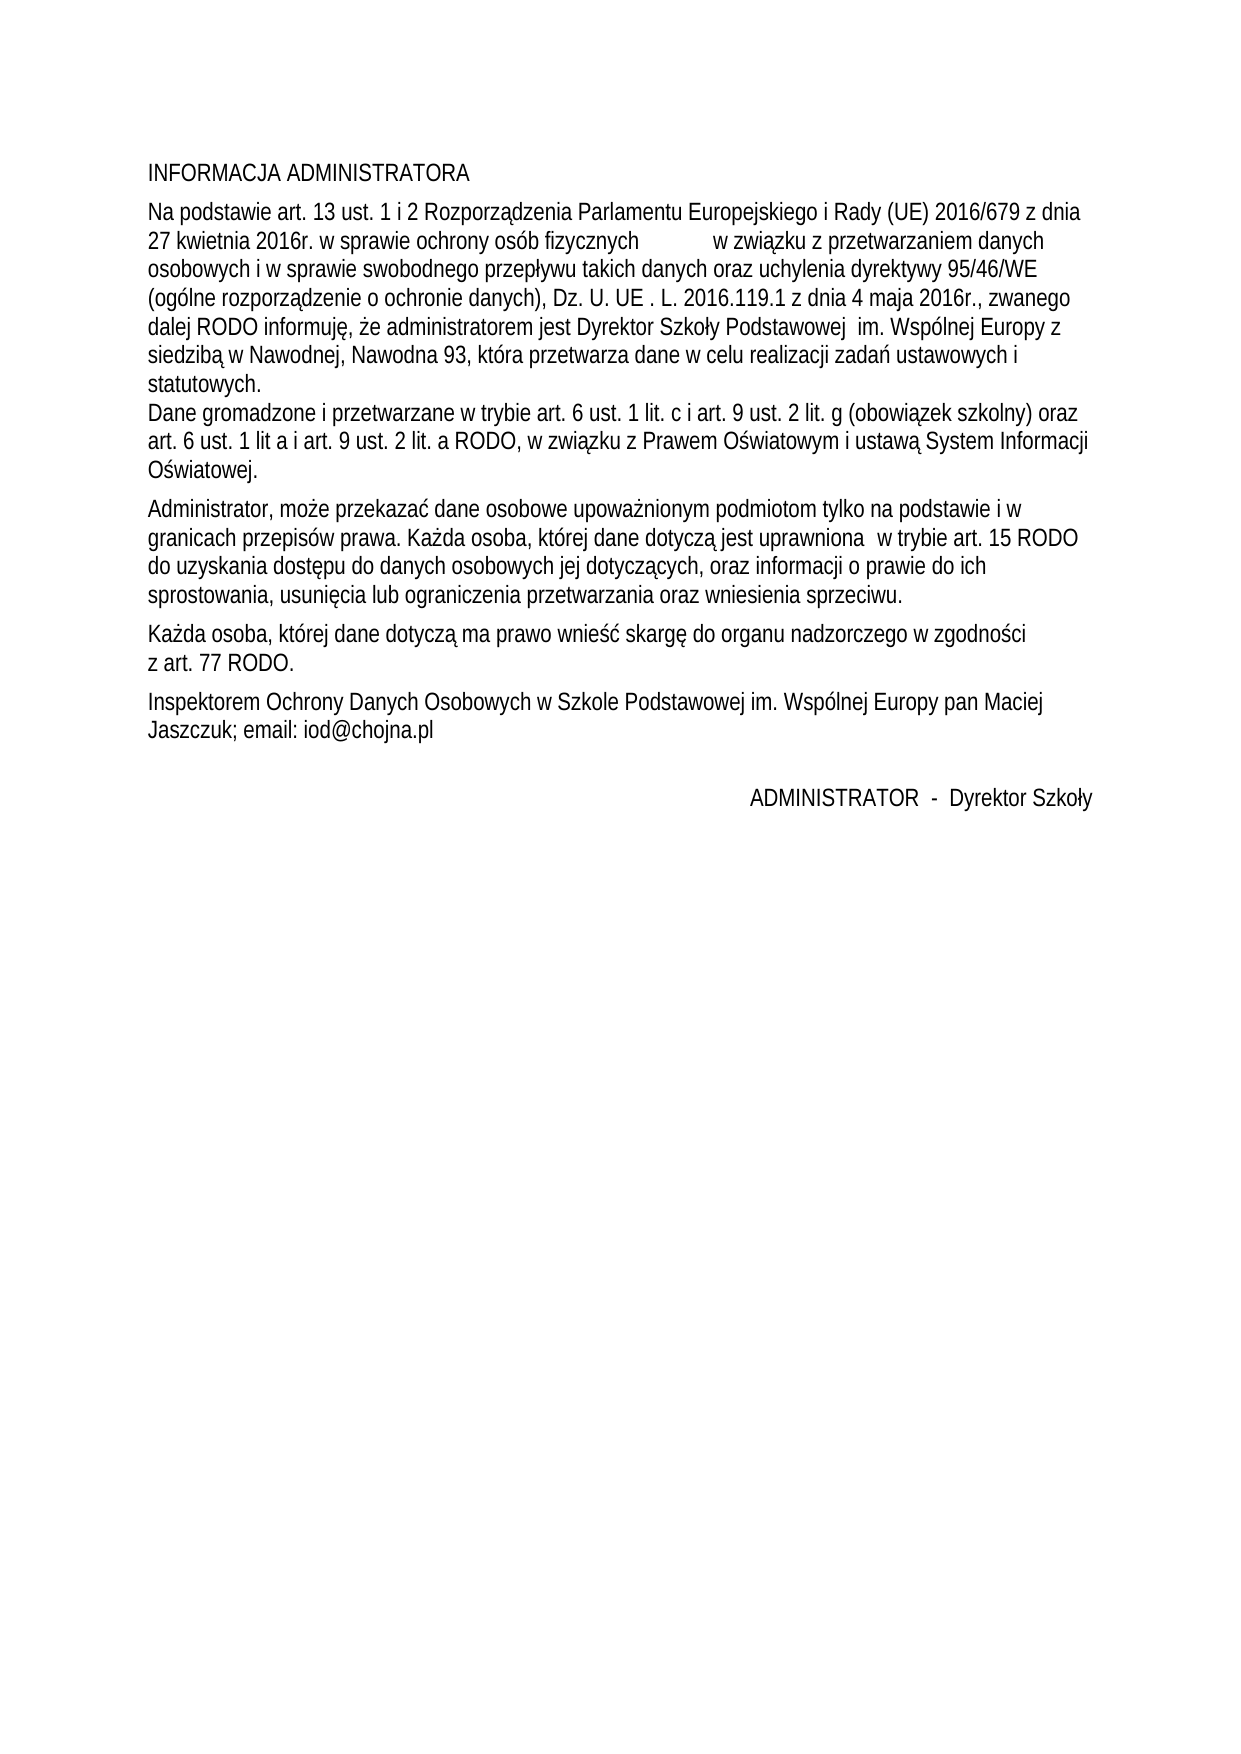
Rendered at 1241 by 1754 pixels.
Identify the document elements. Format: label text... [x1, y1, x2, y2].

text Inspektorem Ochrony Danych Osobowych w Szkole Podstawowej im. Wspólnej Europy pan Maciej Jaszczuk; email: iod@chojna.pl [148, 687, 1093, 773]
text ADMINISTRATOR - Dyrektor Szkoły [148, 783, 1093, 812]
text Każda osoba, której dane dotyczą ma prawo wnieść skargę do organu nadzorczego w zgodności z art. 77 RODO. [148, 619, 1093, 676]
text INFORMACJA ADMINISTRATORA [148, 158, 1093, 187]
text Administrator, może przekazać dane osobowe upoważnionym podmiotom tylko na podstawie i w granicach przepisów prawa. Każda osoba, której dane dotyczą jest uprawniona w trybie art. 15 RODO do uzyskania dostępu do danych osobowych jej dotyczących, oraz informacji o prawie do ich sprostowania, usunięcia lub ograniczenia przetwarzania oraz wniesienia sprzeciwu. [148, 494, 1093, 608]
text Na podstawie art. 13 ust. 1 i 2 Rozporządzenia Parlamentu Europejskiego i Rady (UE) 2016/679 z dnia 27 kwietnia 2016r. w sprawie ochrony osób fizycznych w związku z przetwarzaniem danych osobowych i w sprawie swobodnego przepływu takich danych oraz uchylenia dyrektywy 95/46/WE (ogólne rozporządzenie o ochronie danych), Dz. U. UE . L. 2016.119.1 z dnia 4 maja 2016r., zwanego dalej RODO informuję, że administratorem jest Dyrektor Szkoły Podstawowej im. Wspólnej Europy z siedzibą w Nawodnej, Nawodna 93, która przetwarza dane w celu realizacji zadań ustawowych i statutowych. Dane gromadzone i przetwarzane w trybie art. 6 ust. 1 lit. c i art. 9 ust. 2 lit. g (obowiązek szkolny) oraz art. 6 ust. 1 lit a i art. 9 ust. 2 lit. a RODO, w związku z Prawem Oświatowym i ustawą System Informacji Oświatowej. [148, 197, 1093, 483]
